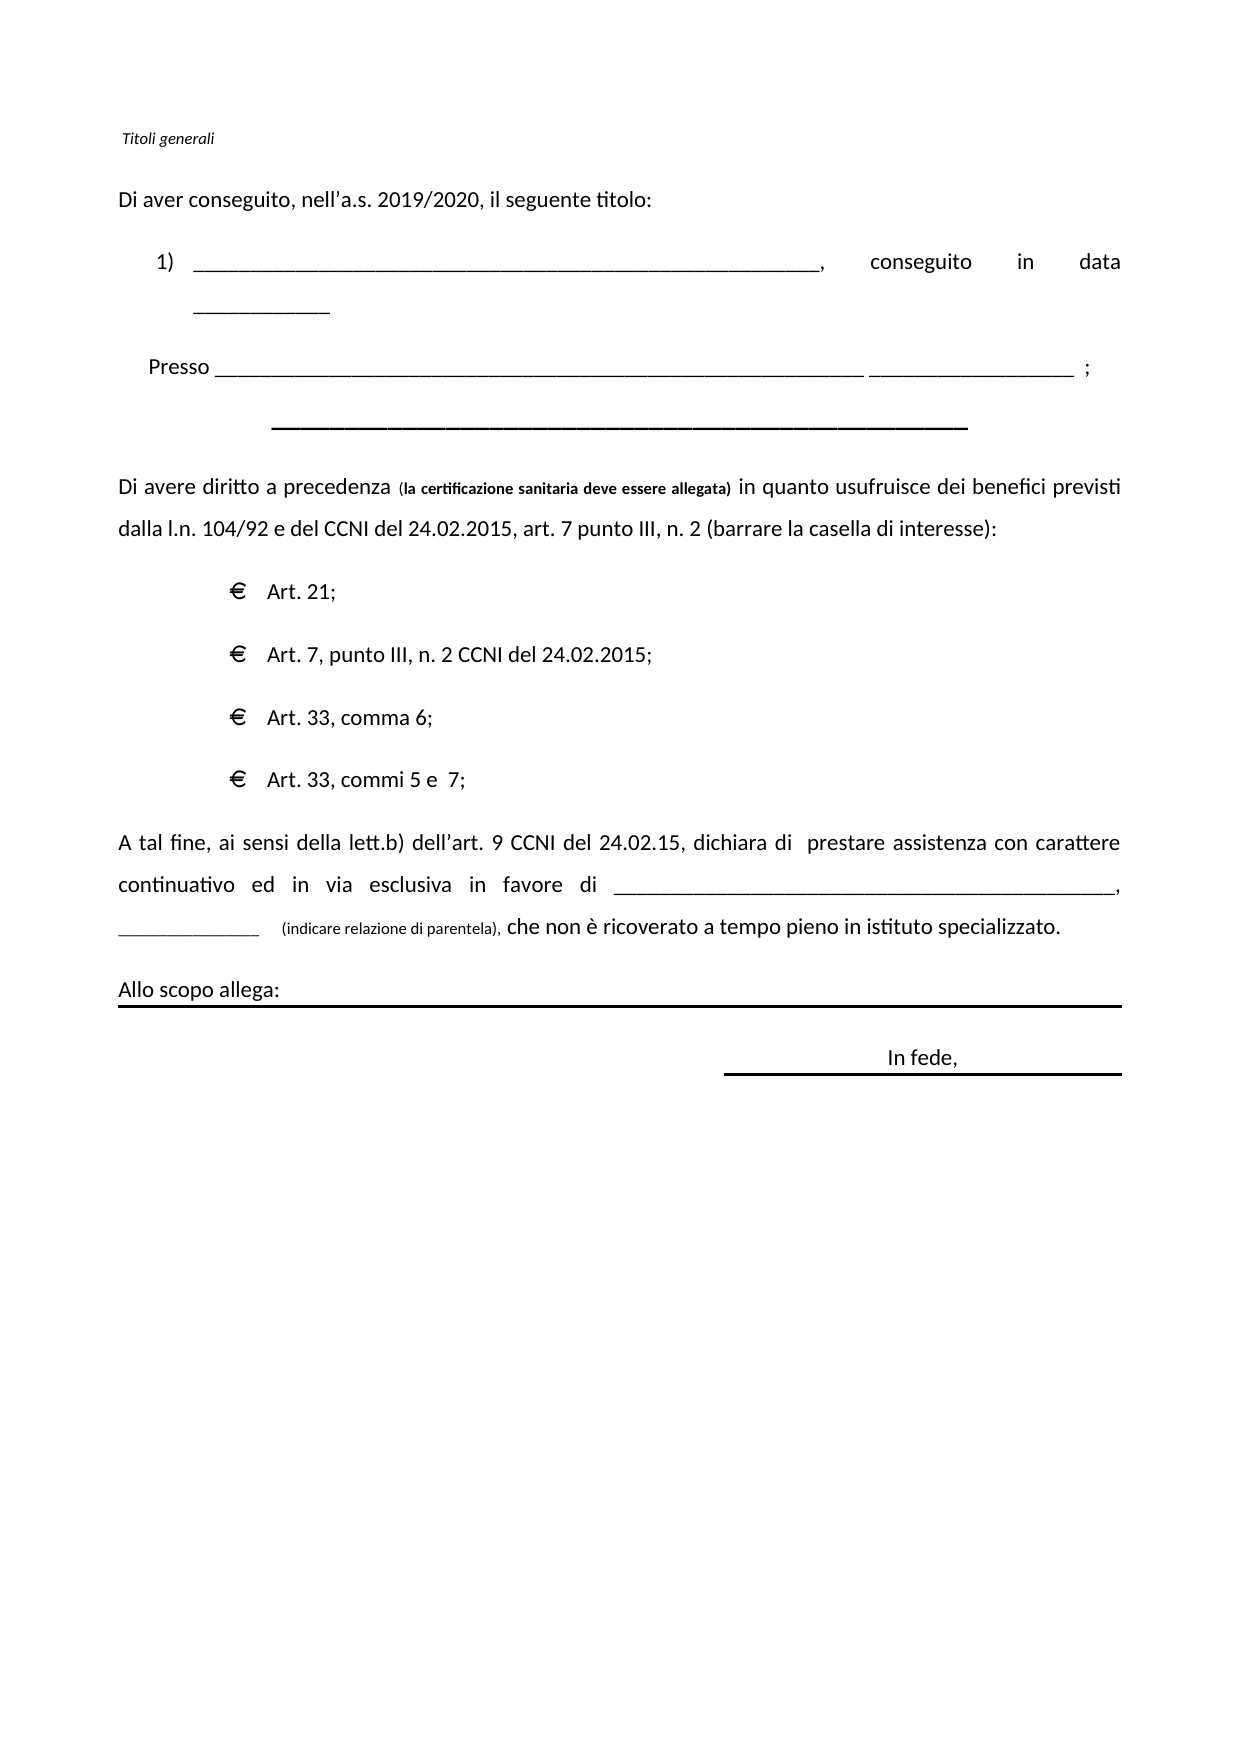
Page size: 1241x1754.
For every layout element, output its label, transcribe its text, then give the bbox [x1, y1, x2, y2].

list Art. 33, comma 6; [229, 703, 1122, 731]
text Titoli generali [118, 118, 1122, 149]
list Art. 21; [229, 577, 1122, 605]
text Presso _________________________________________________________ __________________ ; ________________________________________________ [118, 352, 1122, 434]
text Di avere diritto a precedenza (la certificazione sanitaria deve essere allegata) in quanto usufruisce dei benefici previsti dalla l.n. 104/92 e del CCNI del 24.02.2015, art. 7 punto III, n. 2 (barrare la casella di interesse): [118, 472, 1122, 542]
text A tal fine, ai sensi della lett.b) dell’art. 9 CCNI del 24.02.15, dichiara di prestare assistenza con carattere continuativo ed in via esclusiva in favore di ____________________________________________, _________________ (indicare relazione di parentela), che non è ricoverato a tempo pieno in istituto specializzato. [118, 828, 1122, 940]
text Di aver conseguito, nell’a.s. 2019/2020, il seguente titolo: [118, 185, 1122, 213]
list Art. 33, commi 5 e 7; [229, 766, 1122, 794]
text In fede, [723, 1043, 1122, 1076]
text Allo scopo allega: [118, 975, 1122, 1005]
list _______________________________________________________, conseguito in data ____________ [156, 247, 1122, 317]
list Art. 7, punto III, n. 2 CCNI del 24.02.2015; [229, 640, 1122, 668]
